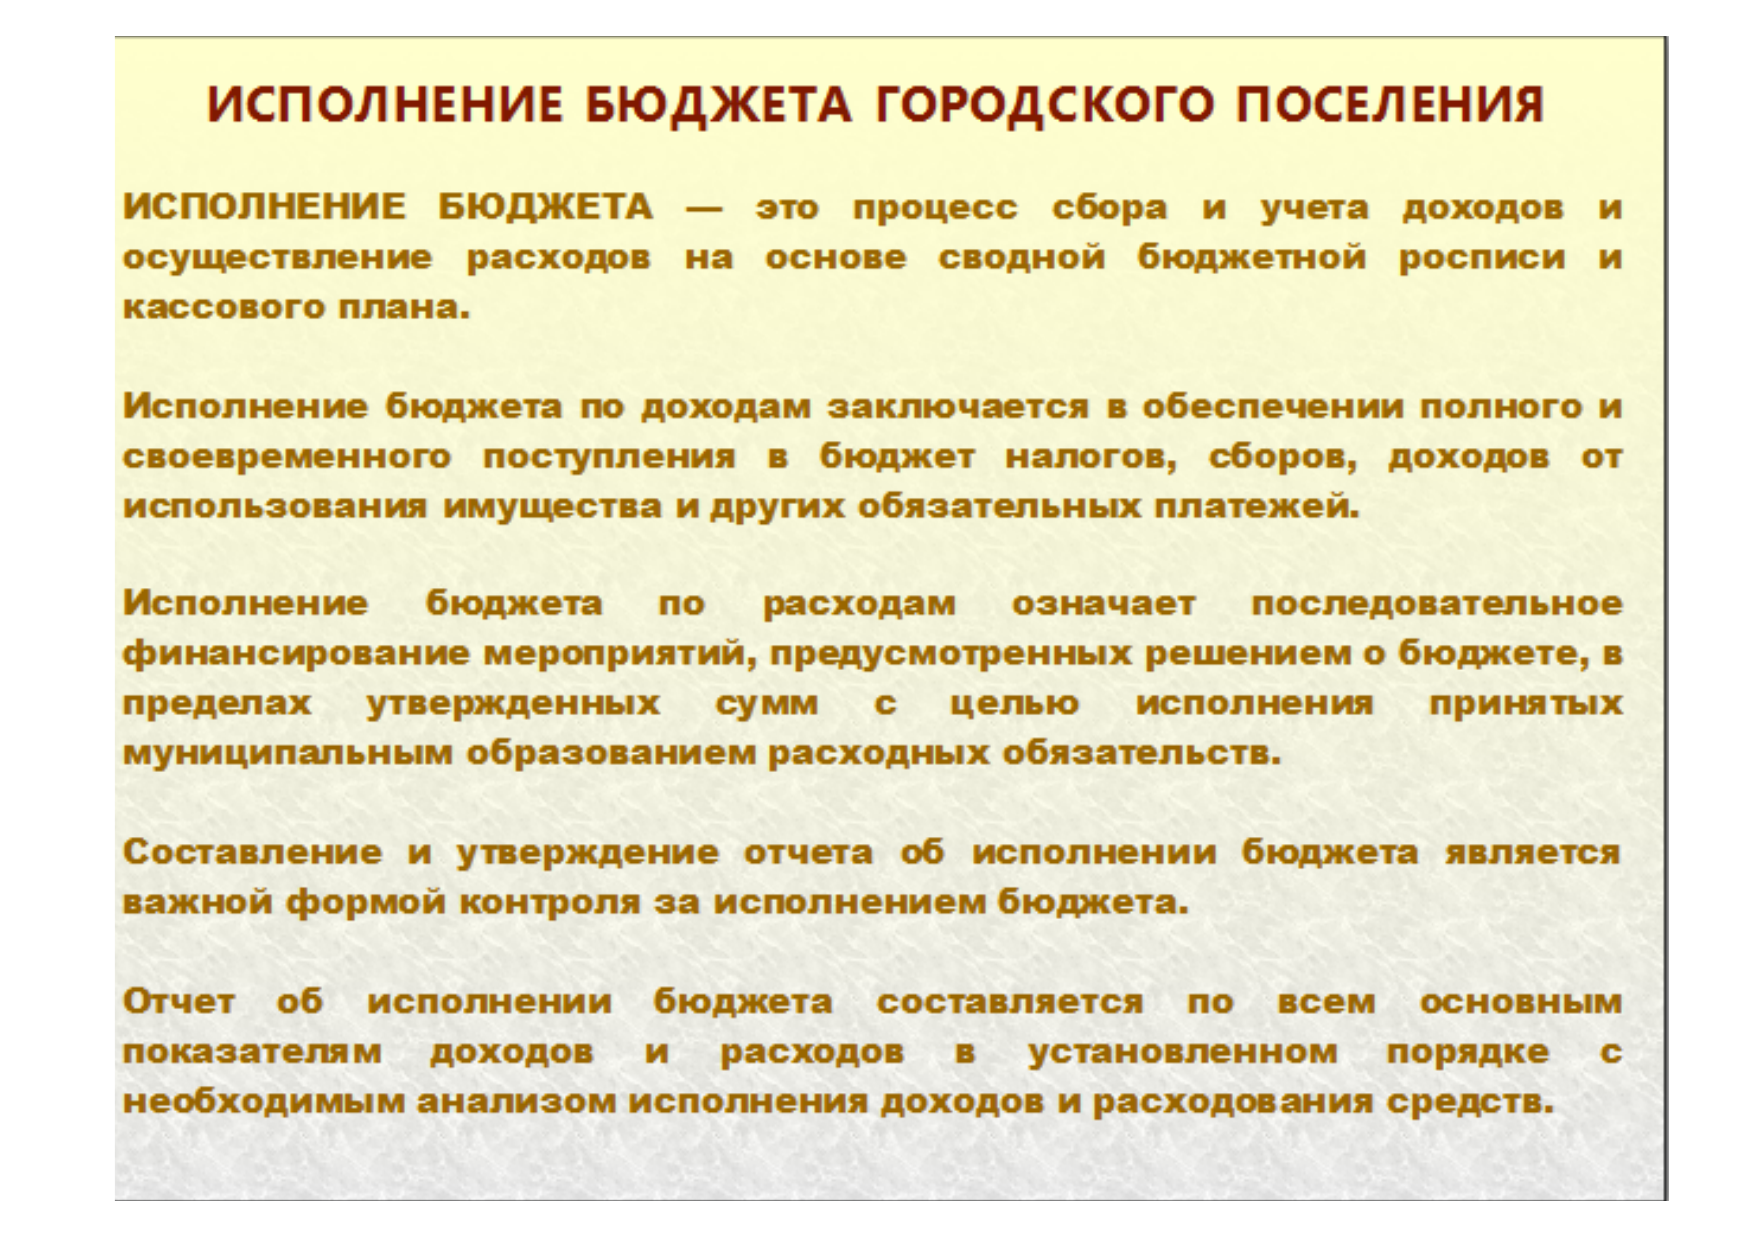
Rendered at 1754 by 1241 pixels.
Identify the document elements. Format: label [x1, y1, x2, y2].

picture [114, 36, 1669, 1201]
